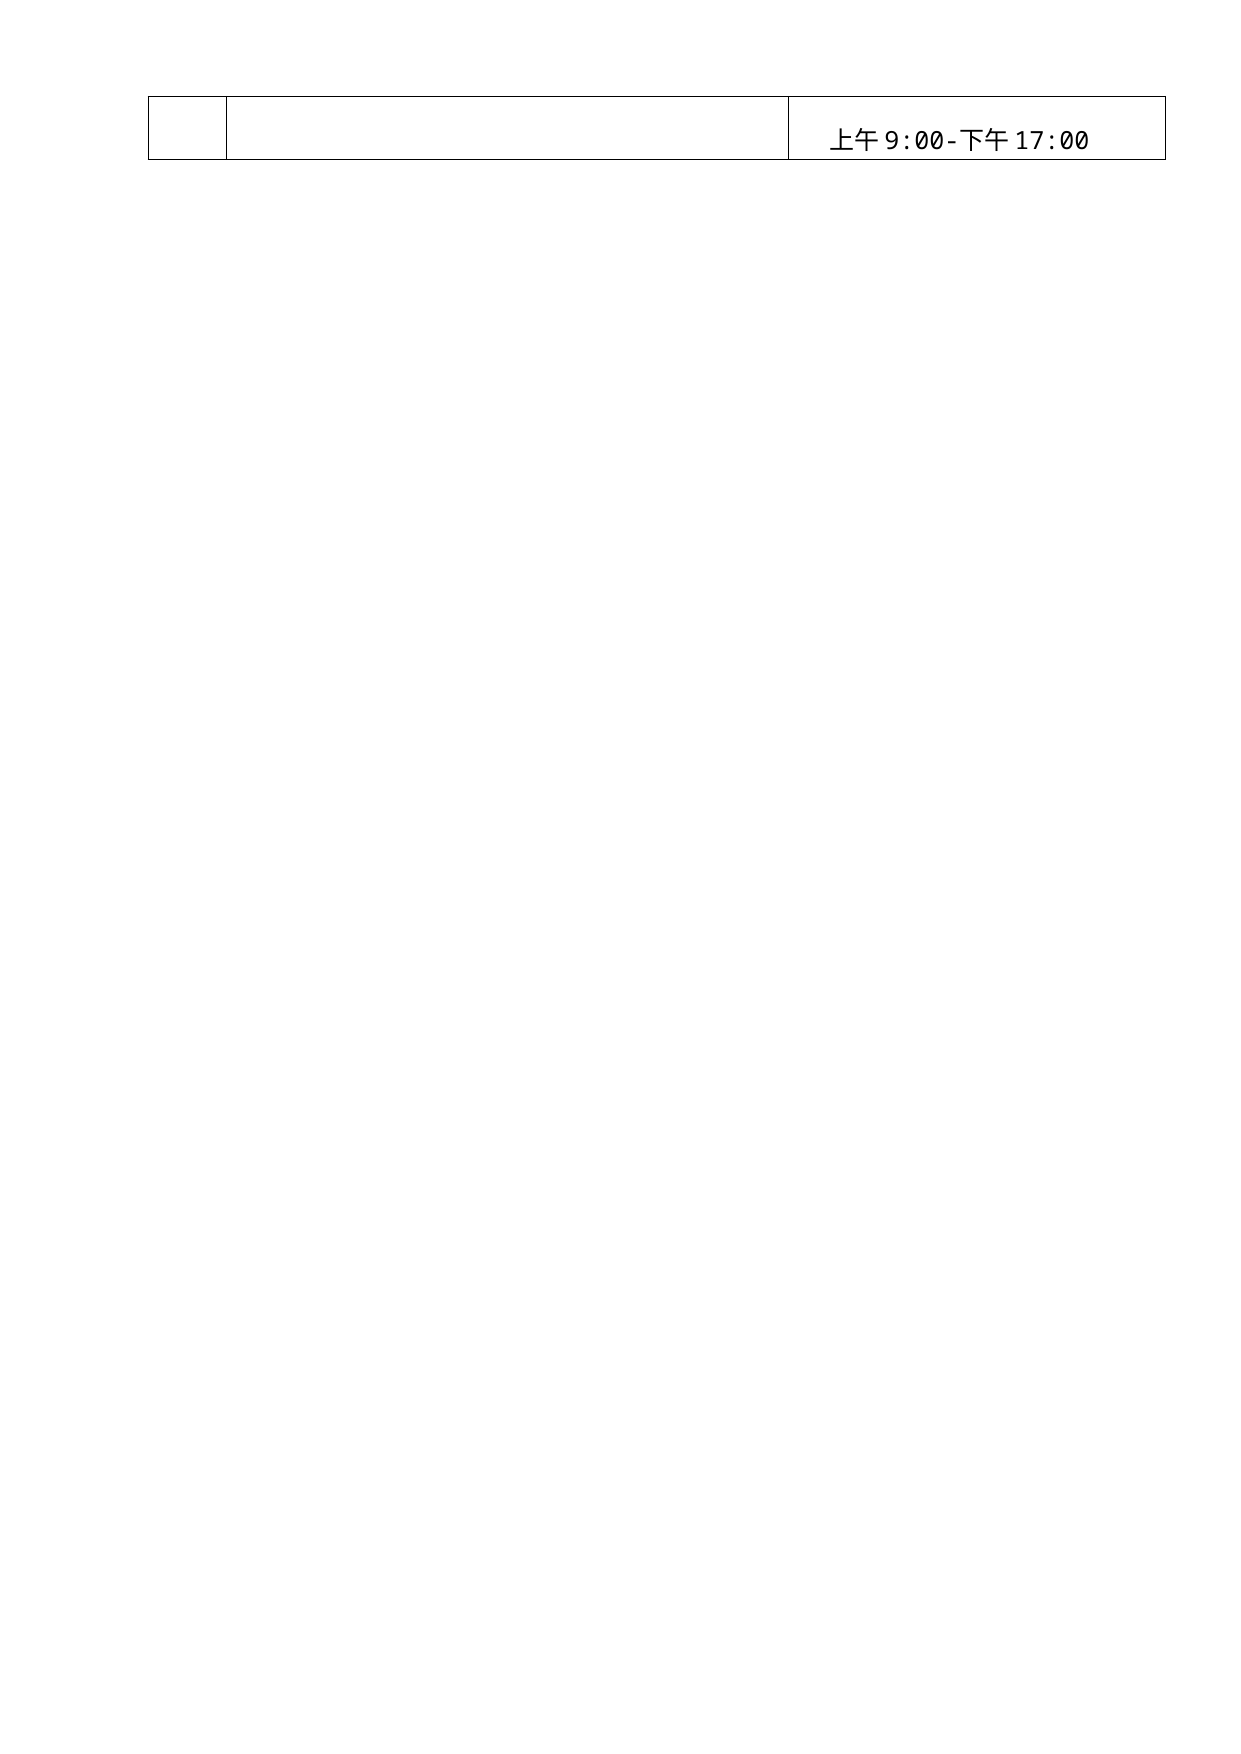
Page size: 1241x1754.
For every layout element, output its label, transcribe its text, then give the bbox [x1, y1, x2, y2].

table_cell 上午9:00-下午17:00 [789, 97, 1165, 159]
table_cell [149, 97, 226, 159]
table_cell [227, 97, 788, 159]
